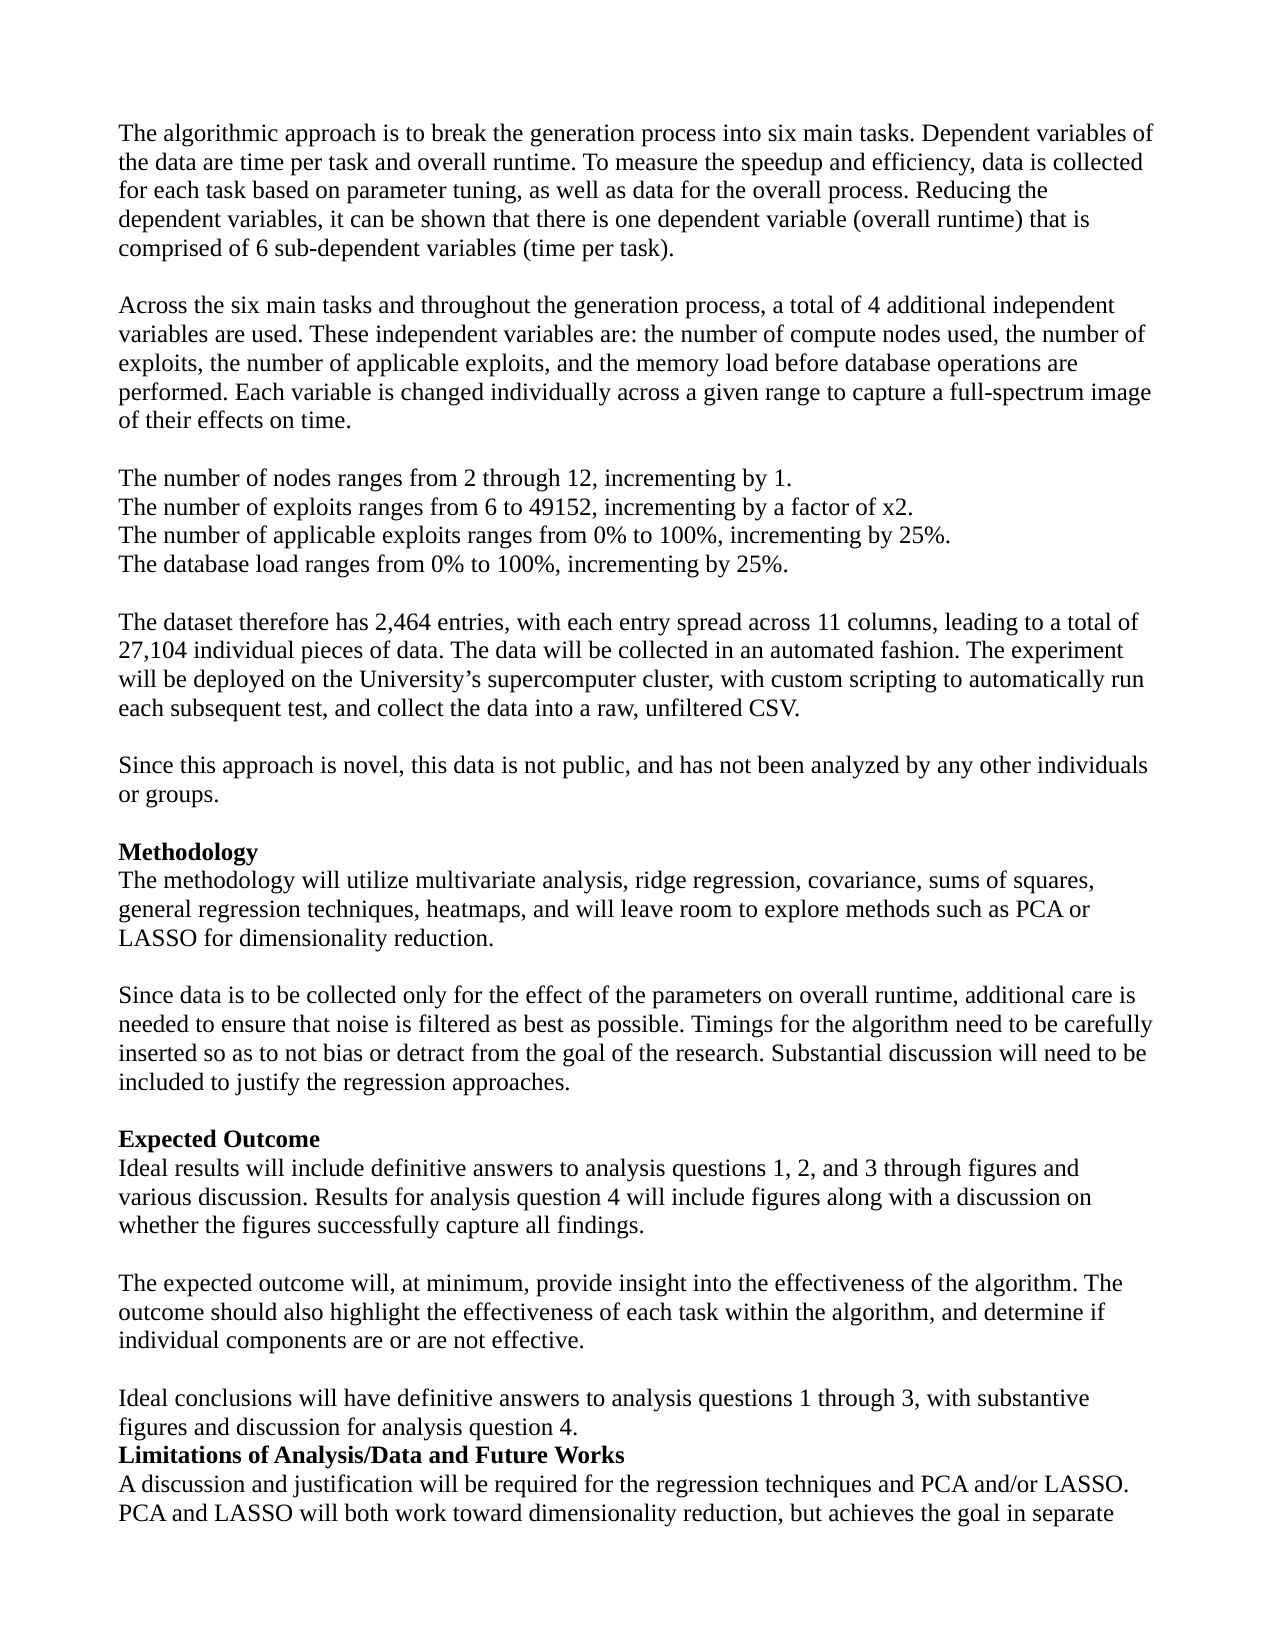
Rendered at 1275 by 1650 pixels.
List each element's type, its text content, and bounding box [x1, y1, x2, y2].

text Ideal results will include definitive answers to analysis questions 1, 2, and 3 through figures and various discussion. Results for analysis question 4 will include figures along with a discussion on whether the figures successfully capture all findings. [118, 1153, 1157, 1239]
text The database load ranges from 0% to 100%, incrementing by 25%. [118, 549, 1157, 578]
text Across the six main tasks and throughout the generation process, a total of 4 additional independent variables are used. These independent variables are: the number of compute nodes used, the number of exploits, the number of applicable exploits, and the memory load before database operations are performed. Each variable is changed individually across a given range to capture a full-spectrum image of their effects on time. [118, 291, 1157, 434]
text Since data is to be collected only for the effect of the parameters on overall runtime, additional care is needed to ensure that noise is filtered as best as possible. Timings for the algorithm need to be carefully inserted so as to not bias or detract from the goal of the research. Substantial discussion will need to be included to justify the regression approaches. [118, 981, 1157, 1096]
text Methodology [118, 837, 1157, 866]
text The methodology will utilize multivariate analysis, ridge regression, covariance, sums of squares, general regression techniques, heatmaps, and will leave room to explore methods such as PCA or LASSO for dimensionality reduction. [118, 866, 1157, 952]
text The algorithmic approach is to break the generation process into six main tasks. Dependent variables of the data are time per task and overall runtime. To measure the speedup and efficiency, data is collected for each task based on parameter tuning, as well as data for the overall process. Reducing the dependent variables, it can be shown that there is one dependent variable (overall runtime) that is comprised of 6 sub-dependent variables (time per task). [118, 118, 1157, 262]
text The dataset therefore has 2,464 entries, with each entry spread across 11 columns, leading to a total of 27,104 individual pieces of data. The data will be collected in an automated fashion. The experiment will be deployed on the University’s supercomputer cluster, with custom scripting to automatically run each subsequent test, and collect the data into a raw, unfiltered CSV. [118, 607, 1157, 722]
text The number of nodes ranges from 2 through 12, incrementing by 1. [118, 463, 1157, 492]
text Since this approach is novel, this data is not public, and has not been analyzed by any other individuals or groups. [118, 751, 1157, 808]
text The number of applicable exploits ranges from 0% to 100%, incrementing by 25%. [118, 521, 1157, 549]
text Limitations of Analysis/Data and Future Works [118, 1441, 1157, 1469]
text The expected outcome will, at minimum, provide insight into the effectiveness of the algorithm. The outcome should also highlight the effectiveness of each task within the algorithm, and determine if individual components are or are not effective. [118, 1268, 1157, 1354]
text The number of exploits ranges from 6 to 49152, incrementing by a factor of x2. [118, 492, 1157, 521]
text A discussion and justification will be required for the regression techniques and PCA and/or LASSO. PCA and LASSO will both work toward dimensionality reduction, but achieves the goal in separate [118, 1469, 1157, 1527]
text Ideal conclusions will have definitive answers to analysis questions 1 through 3, with substantive figures and discussion for analysis question 4. [118, 1383, 1157, 1441]
text Expected Outcome [118, 1124, 1157, 1153]
